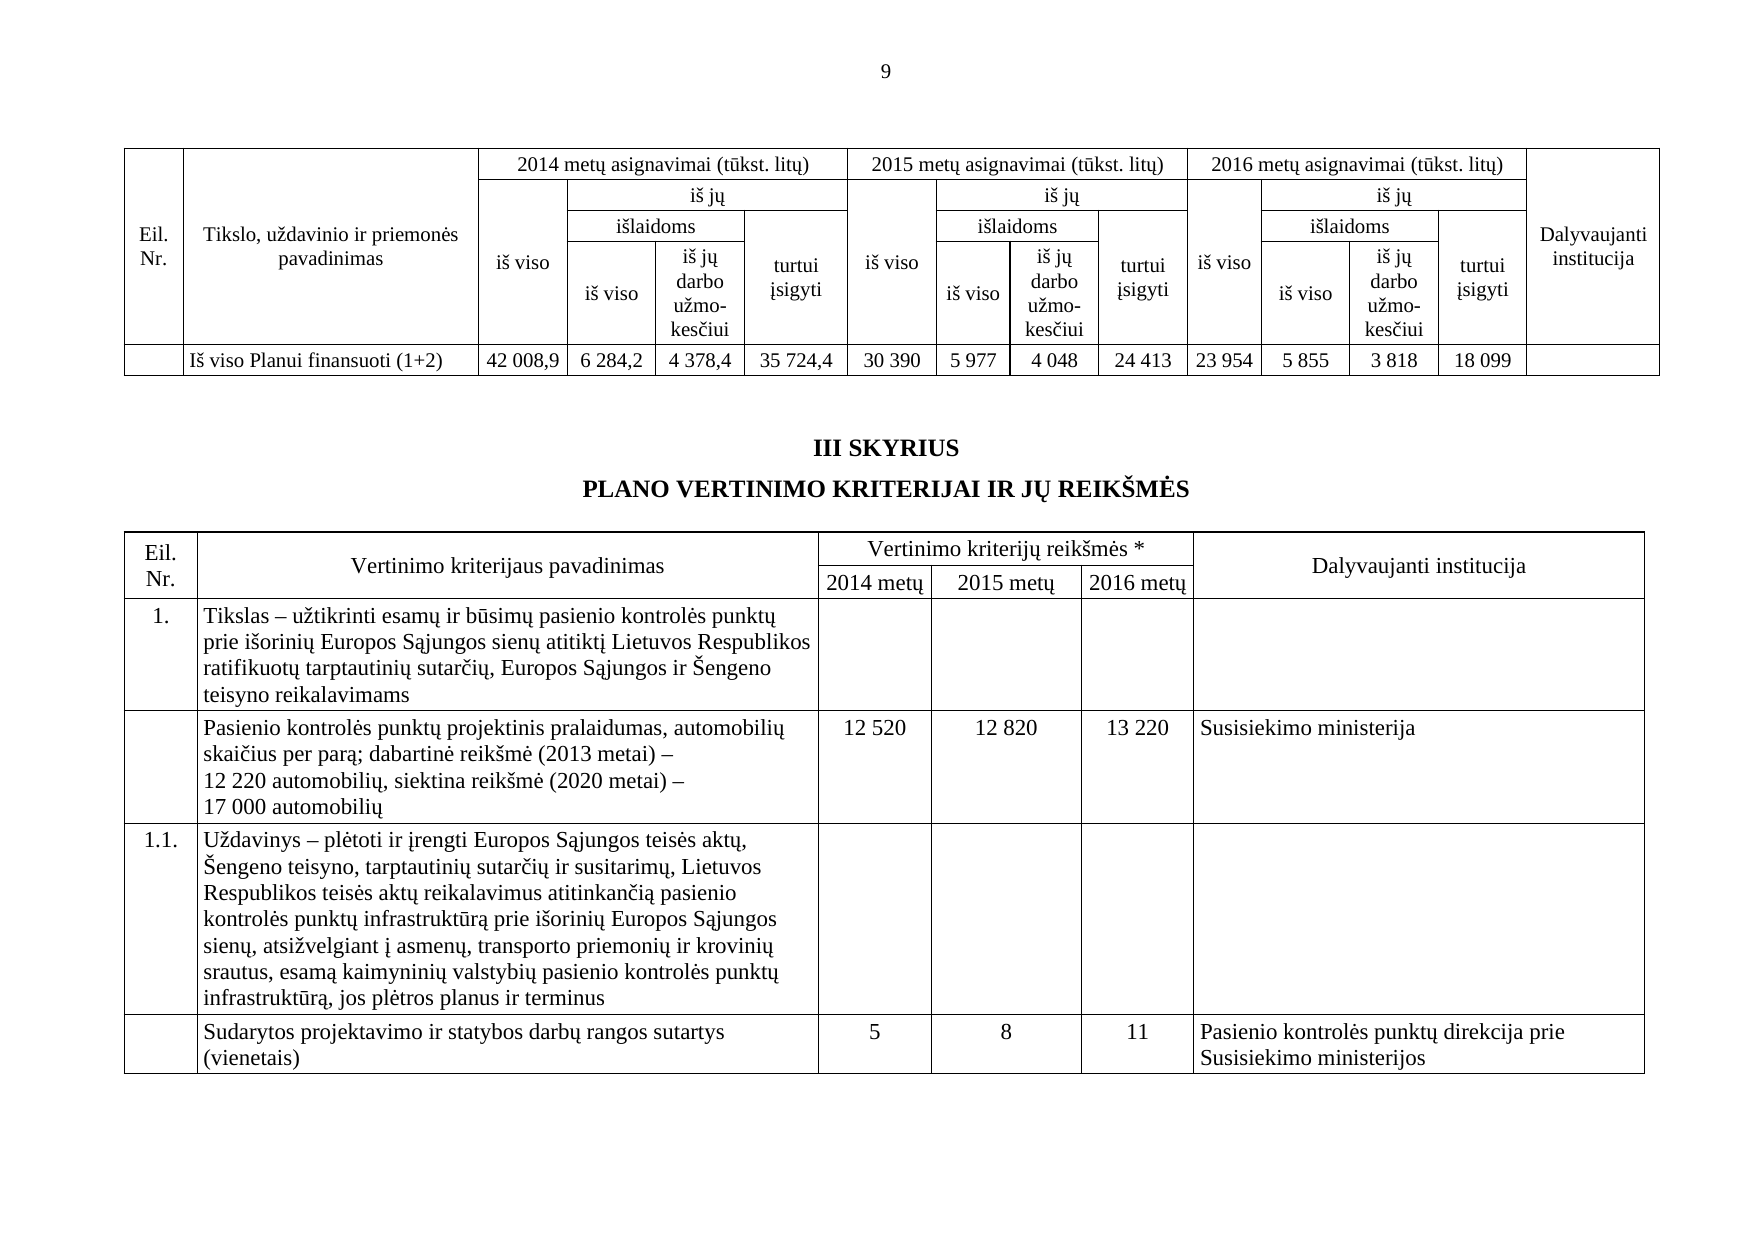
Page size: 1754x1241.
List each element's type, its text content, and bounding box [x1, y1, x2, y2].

table_cell iš viso [479, 180, 567, 344]
table_cell Tikslas – užtikrinti esamų ir būsimų pasienio kontrolės punktų prie išorinių Europos Sąjungos sienų atitiktį Lietuvos Respublikos ratifikuotų tarptautinių sutarčių, Europos Sąjungos ir Šengeno teisyno reikalavimams [198, 599, 818, 710]
table_cell 6 284,2 [568, 345, 655, 374]
table_cell Uždavinys – plėtoti ir įrengti Europos Sąjungos teisės aktų, Šengeno teisyno, tarptautinių sutarčių ir susitarimų, Lietuvos Respublikos teisės aktų reikalavimus atitinkančią pasienio kontrolės punktų infrastruktūrą prie išorinių Europos Sąjungos sienų, atsižvelgiant į asmenų, transporto priemonių ir krovinių srautus, esamą kaimyninių valstybių pasienio kontrolės punktų infrastruktūrą, jos plėtros planus ir terminus [198, 824, 818, 1014]
table_cell [819, 824, 931, 1014]
table_cell turtui įsigyti [1099, 211, 1187, 344]
table_header Eil. Nr. [125, 149, 183, 344]
table_header Eil. Nr. [125, 533, 197, 598]
table_cell 1.1. [125, 824, 197, 1014]
table_cell [125, 1015, 197, 1073]
table_cell Pasienio kontrolės punktų projektinis pralaidumas, automobilių skaičius per parą; dabartinė reikšmė (2013 metai) – 12 220 automobilių, siektina reikšmė (2020 metai) – 17 000 automobilių [198, 711, 818, 822]
table_cell 13 220 [1082, 711, 1193, 822]
table_cell iš jų darbo užmo-kesčiui [1350, 242, 1438, 344]
table_cell [819, 599, 931, 710]
table_cell 24 413 [1099, 345, 1187, 374]
table_cell 3 818 [1350, 345, 1438, 374]
table_cell 8 [932, 1015, 1081, 1073]
table_header Vertinimo kriterijų reikšmės * [819, 533, 1193, 564]
table_cell 12 820 [932, 711, 1081, 822]
table_cell iš viso [1188, 180, 1261, 344]
table_cell išlaidoms [937, 211, 1098, 241]
text III SKYRIUS [118, 433, 1654, 462]
table_cell išlaidoms [568, 211, 744, 241]
table_cell turtui įsigyti [1439, 211, 1526, 344]
table_cell [932, 824, 1081, 1014]
table_cell [1194, 599, 1644, 710]
table_cell 5 855 [1262, 345, 1349, 374]
table_cell 11 [1082, 1015, 1193, 1073]
table_header 2015 metų asignavimai (tūkst. litų) [848, 149, 1187, 179]
table_cell 30 390 [848, 345, 936, 374]
table_cell 23 954 [1188, 345, 1261, 374]
table_cell 5 977 [937, 345, 1009, 374]
table_header Dalyvaujanti institucija [1194, 533, 1644, 598]
table_cell Pasienio kontrolės punktų direkcija prie Susisiekimo ministerijos [1194, 1015, 1644, 1073]
table_cell išlaidoms [1262, 211, 1438, 241]
table_cell 42 008,9 [479, 345, 567, 374]
table_header 2016 metų asignavimai (tūkst. litų) [1188, 149, 1526, 179]
table_cell iš jų [568, 180, 847, 209]
table_cell 18 099 [1439, 345, 1526, 374]
table_cell iš jų [1262, 180, 1526, 209]
table_header Tikslo, uždavinio ir priemonės pavadinimas [184, 149, 478, 344]
table_cell 2015 metų [932, 566, 1081, 598]
table_cell turtui įsigyti [745, 211, 847, 344]
table_cell [125, 711, 197, 822]
table_cell 1. [125, 599, 197, 710]
table_cell iš jų darbo užmo-kesčiui [1011, 242, 1098, 344]
table_cell iš viso [1262, 242, 1349, 344]
table_cell Sudarytos projektavimo ir statybos darbų rangos sutartys (vienetais) [198, 1015, 818, 1073]
table_cell iš viso [848, 180, 936, 344]
table_cell iš jų [937, 180, 1187, 209]
table_cell iš jų darbo užmo-kesčiui [656, 242, 744, 344]
table_cell [1082, 824, 1193, 1014]
table_cell 5 [819, 1015, 931, 1073]
table_cell 2016 metų [1082, 566, 1193, 598]
table_header 2014 metų asignavimai (tūkst. litų) [479, 149, 847, 179]
table_cell Susisiekimo ministerija [1194, 711, 1644, 822]
table_cell 4 048 [1011, 345, 1098, 374]
text PLANO VERTINIMO KRITERIJAI IR JŲ REIKŠMĖS [118, 474, 1654, 503]
table_header Vertinimo kriterijaus pavadinimas [198, 533, 818, 598]
table_cell [932, 599, 1081, 710]
table_cell 12 520 [819, 711, 931, 822]
table_cell [1194, 824, 1644, 1014]
table_cell iš viso [568, 242, 655, 344]
table_cell 4 378,4 [656, 345, 744, 374]
table_cell [1527, 345, 1659, 374]
table_cell 2014 metų [819, 566, 931, 598]
table_header Dalyvaujanti institucija [1527, 149, 1659, 344]
table_cell 35 724,4 [745, 345, 847, 374]
table_cell Iš viso Planui finansuoti (1+2) [184, 345, 478, 374]
table_cell [125, 345, 183, 374]
table_cell iš viso [937, 242, 1009, 344]
table_cell [1082, 599, 1193, 710]
